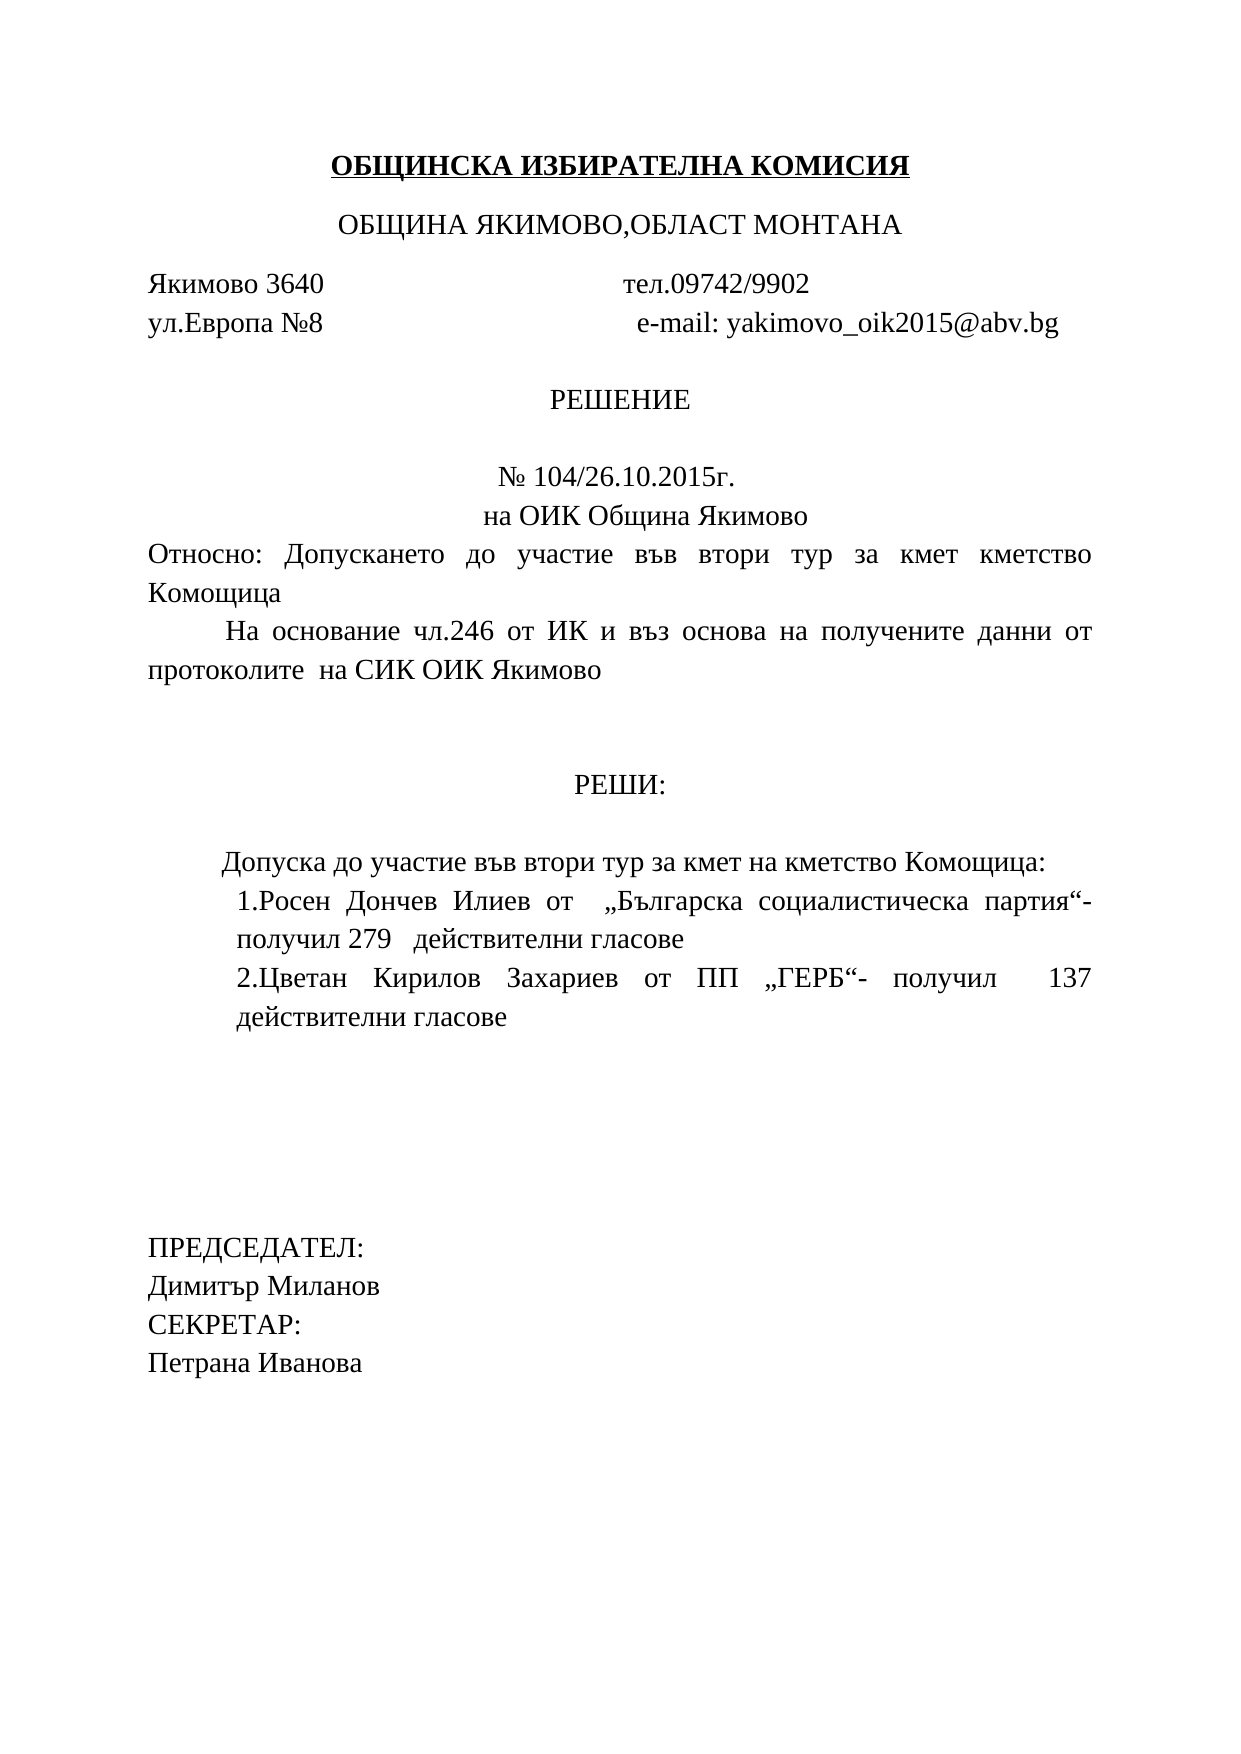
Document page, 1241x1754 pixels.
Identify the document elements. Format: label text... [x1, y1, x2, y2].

text ОБЩИНА ЯКИМОВО,ОБЛАСТ МОНТАНА [148, 207, 1093, 241]
text 1.Росен Дончев Илиев от „Българска социалистическа партия“- получил 279 действителни гласове [236, 883, 1093, 955]
text № 104/26.10.2015г. [148, 459, 1093, 493]
text На основание чл.246 от ИК и въз основа на получените данни от протоколите на СИК ОИК Якимово [148, 613, 1093, 685]
text Допуска до участие във втори тур за кмет на кметство Комощица: [221, 844, 1093, 878]
text Якимово 3640 тел.09742/9902 [148, 266, 1093, 300]
text ПРЕДСЕДАТЕЛ: [148, 1230, 1093, 1263]
text ОБЩИНСКА ИЗБИРАТЕЛНА КОМИСИЯ [148, 148, 1093, 181]
text Димитър Миланов [148, 1268, 1093, 1302]
text на ОИК Община Якимово [148, 498, 1093, 531]
text РЕШЕНИЕ [148, 382, 1093, 416]
text РЕШИ: [148, 767, 1093, 801]
text 2.Цветан Кирилов Захариев от ПП „ГЕРБ“- получил 137 действителни гласове [236, 960, 1093, 1032]
text Петрана Иванова [148, 1346, 1093, 1379]
text Относно: Допускането до участие във втори тур за кмет кметство Комощица [148, 536, 1093, 608]
text ул.Европа №8 e-mail: yakimovo_oik2015@abv.bg [148, 305, 1093, 338]
text СЕКРЕТАР: [148, 1307, 1093, 1341]
